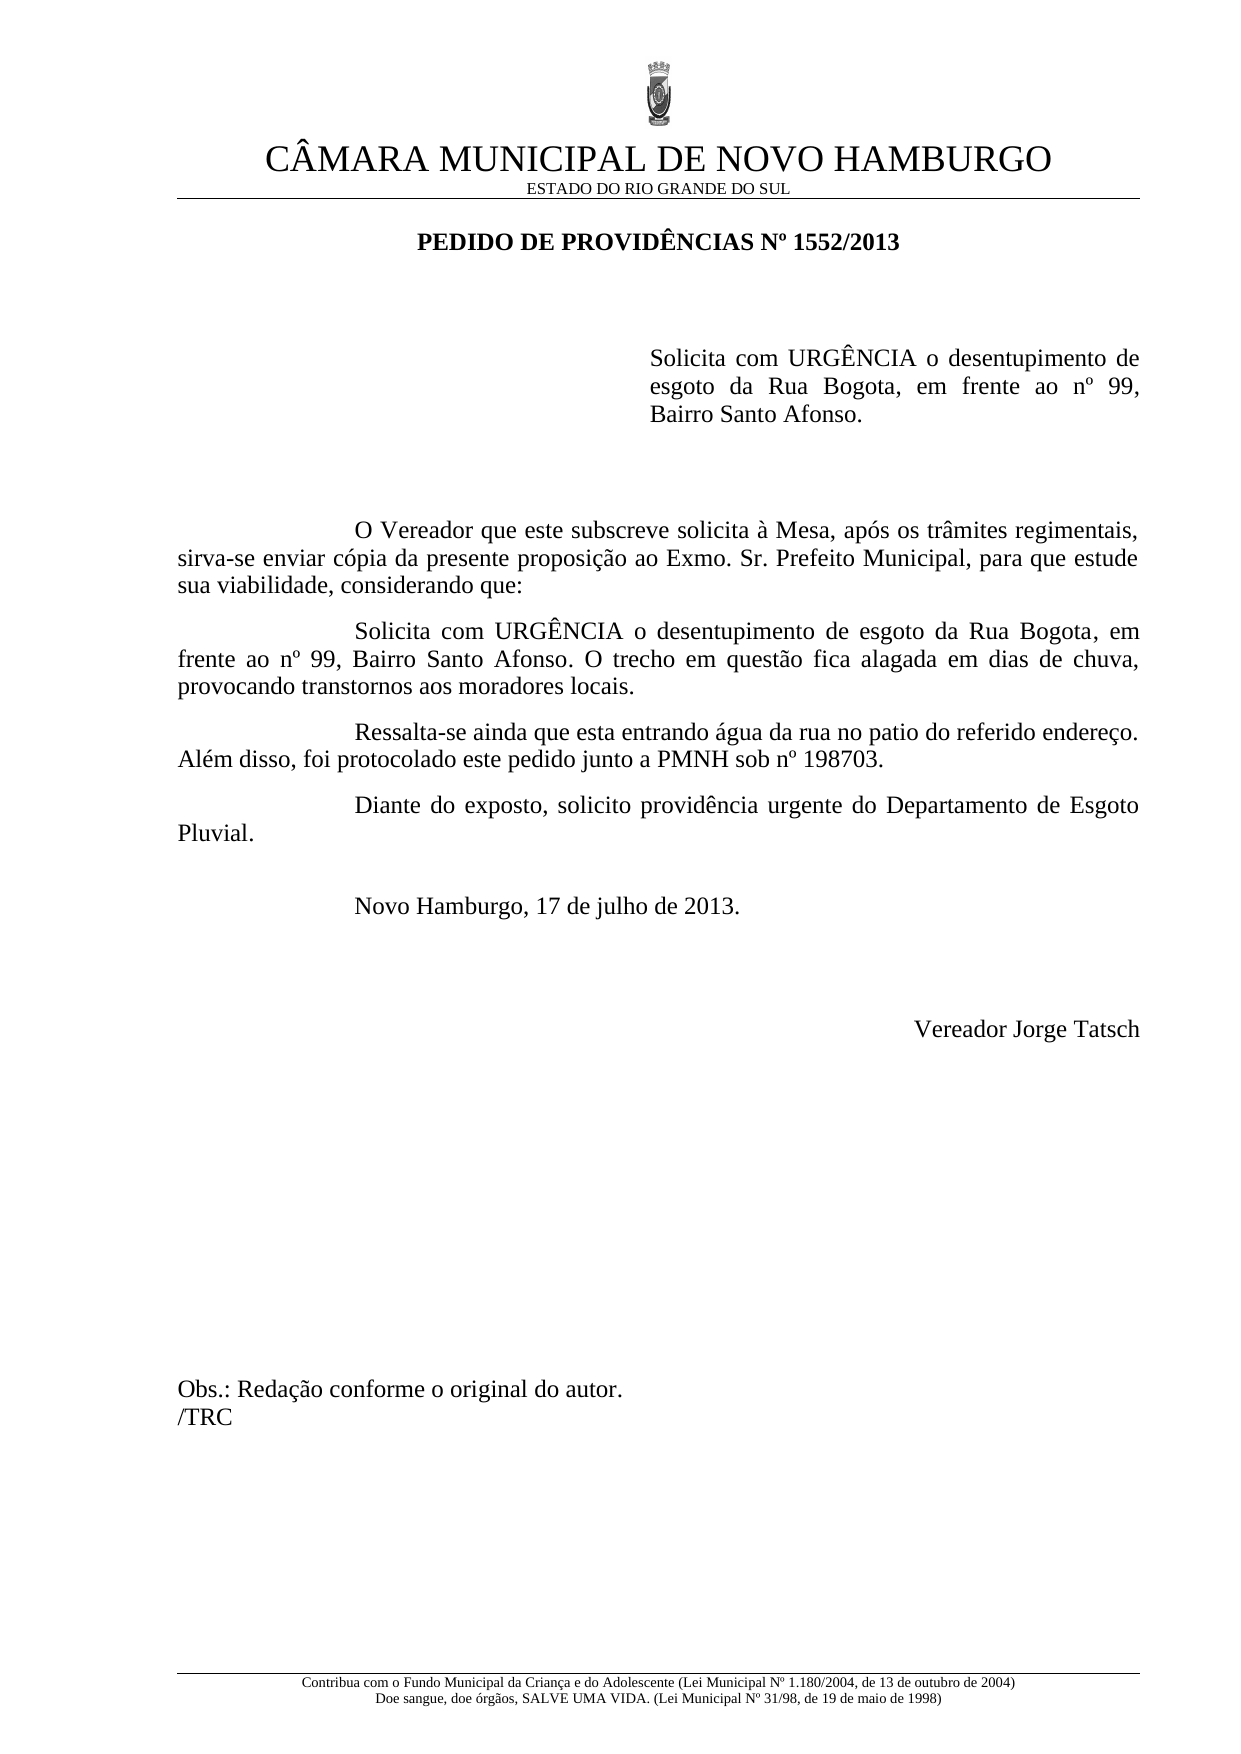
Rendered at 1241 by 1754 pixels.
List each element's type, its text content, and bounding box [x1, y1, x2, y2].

text Vereador Jorge Tatsch [177, 1015, 1140, 1043]
text Solicita com URGÊNCIA o desentupimento de esgoto da Rua Bogota, em frente ao nº 99, Bairro Santo Afonso. O trecho em questão fica alagada em dias de chuva, provocando transtornos aos moradores locais. [177, 617, 1140, 700]
text Novo Hamburgo, 17 de julho de 2013. [177, 892, 1140, 919]
text /TRC [177, 1403, 1140, 1431]
text PEDIDO DE PROVIDÊNCIAS Nº 1552/2013 [177, 228, 1140, 256]
text Solicita com URGÊNCIA o desentupimento de esgoto da Rua Bogota, em frente ao nº 99, Bairro Santo Afonso. [649, 344, 1140, 428]
text Diante do exposto, solicito providência urgente do Departamento de Esgoto Pluvial. [177, 791, 1140, 846]
text Ressalta-se ainda que esta entrando água da rua no patio do referido endereço. Além disso, foi protocolado este pedido junto a PMNH sob nº 198703. [177, 718, 1140, 773]
text Obs.: Redação conforme o original do autor. [177, 1375, 1140, 1403]
text O Vereador que este subscreve solicita à Mesa, após os trâmites regimentais, sirva-se enviar cópia da presente proposição ao Exmo. Sr. Prefeito Municipal, para que estude sua viabilidade, considerando que: [177, 516, 1140, 599]
